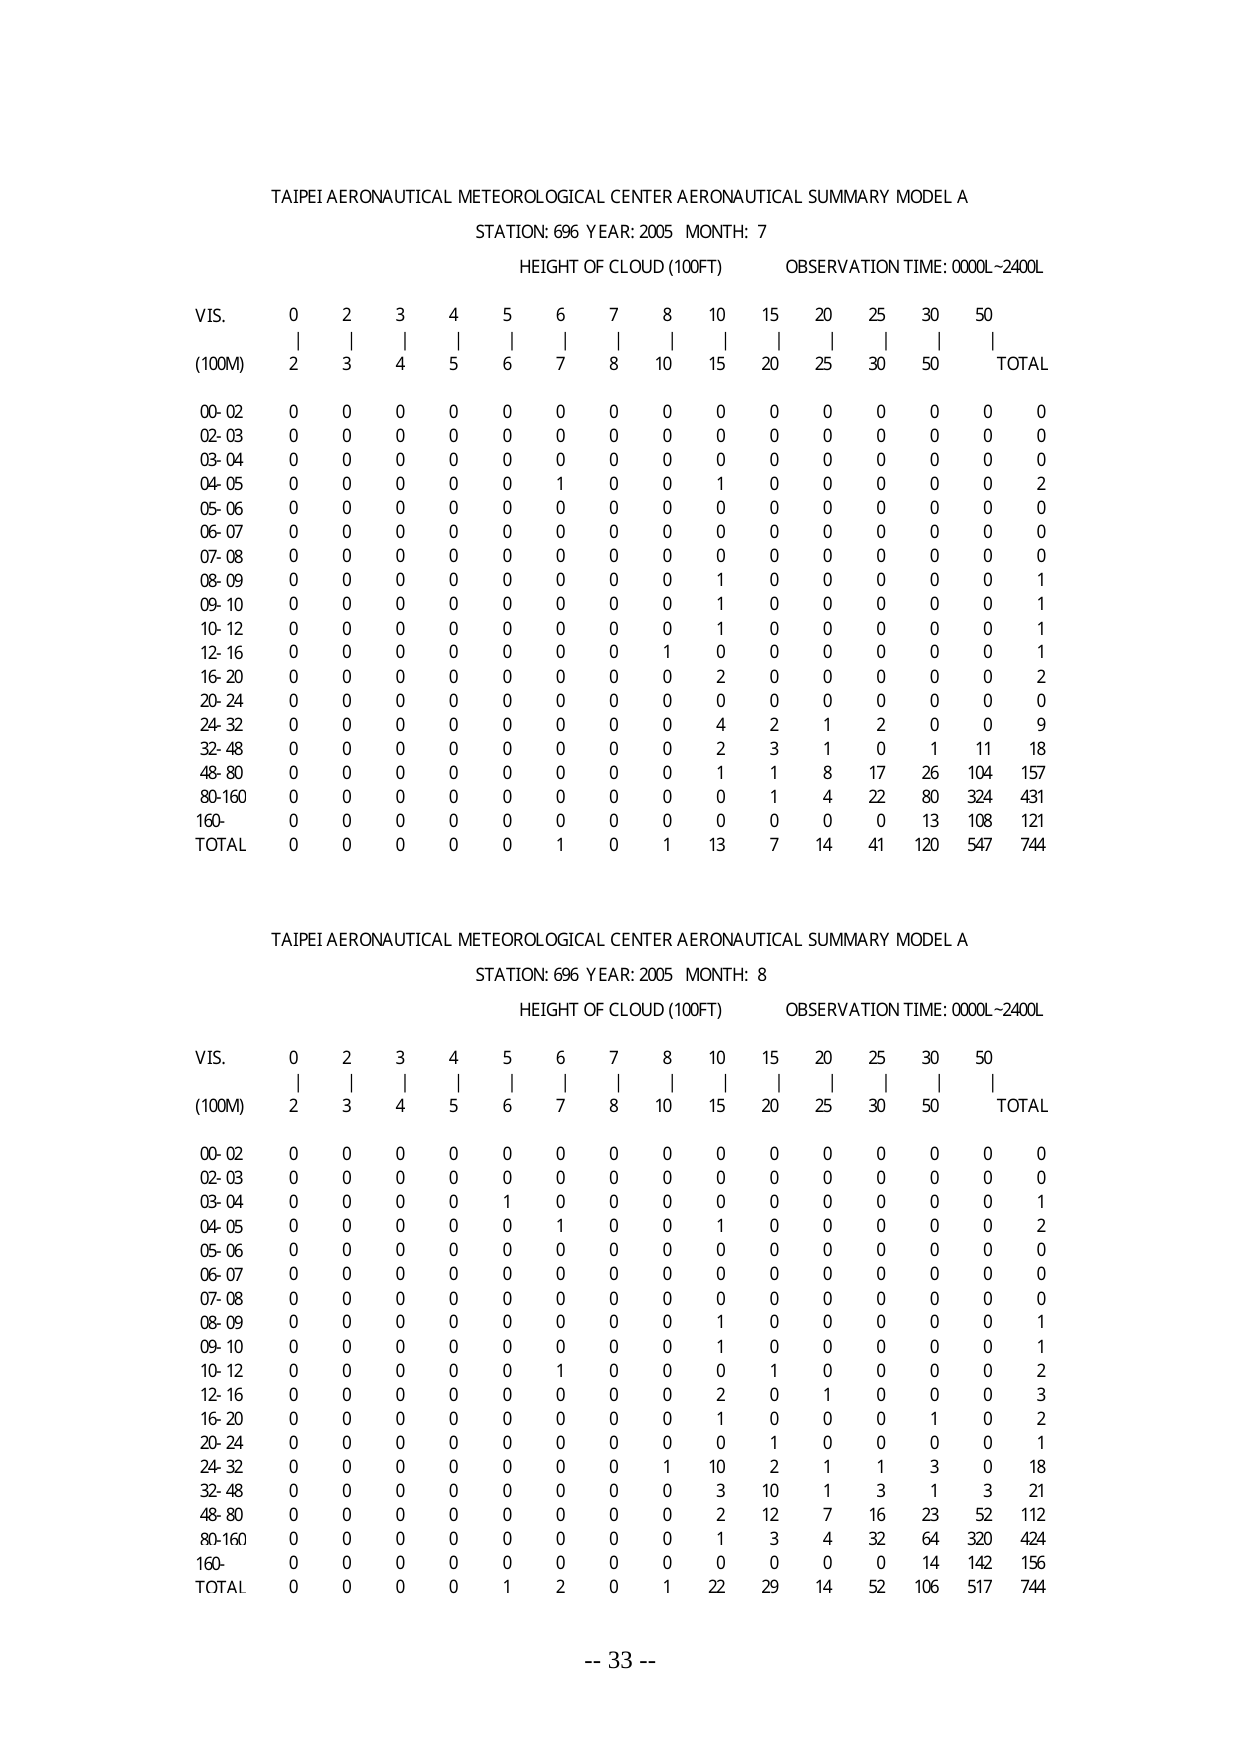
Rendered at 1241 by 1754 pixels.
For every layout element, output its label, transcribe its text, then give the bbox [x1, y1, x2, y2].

text -- 33 -- [543, 1637, 697, 1674]
